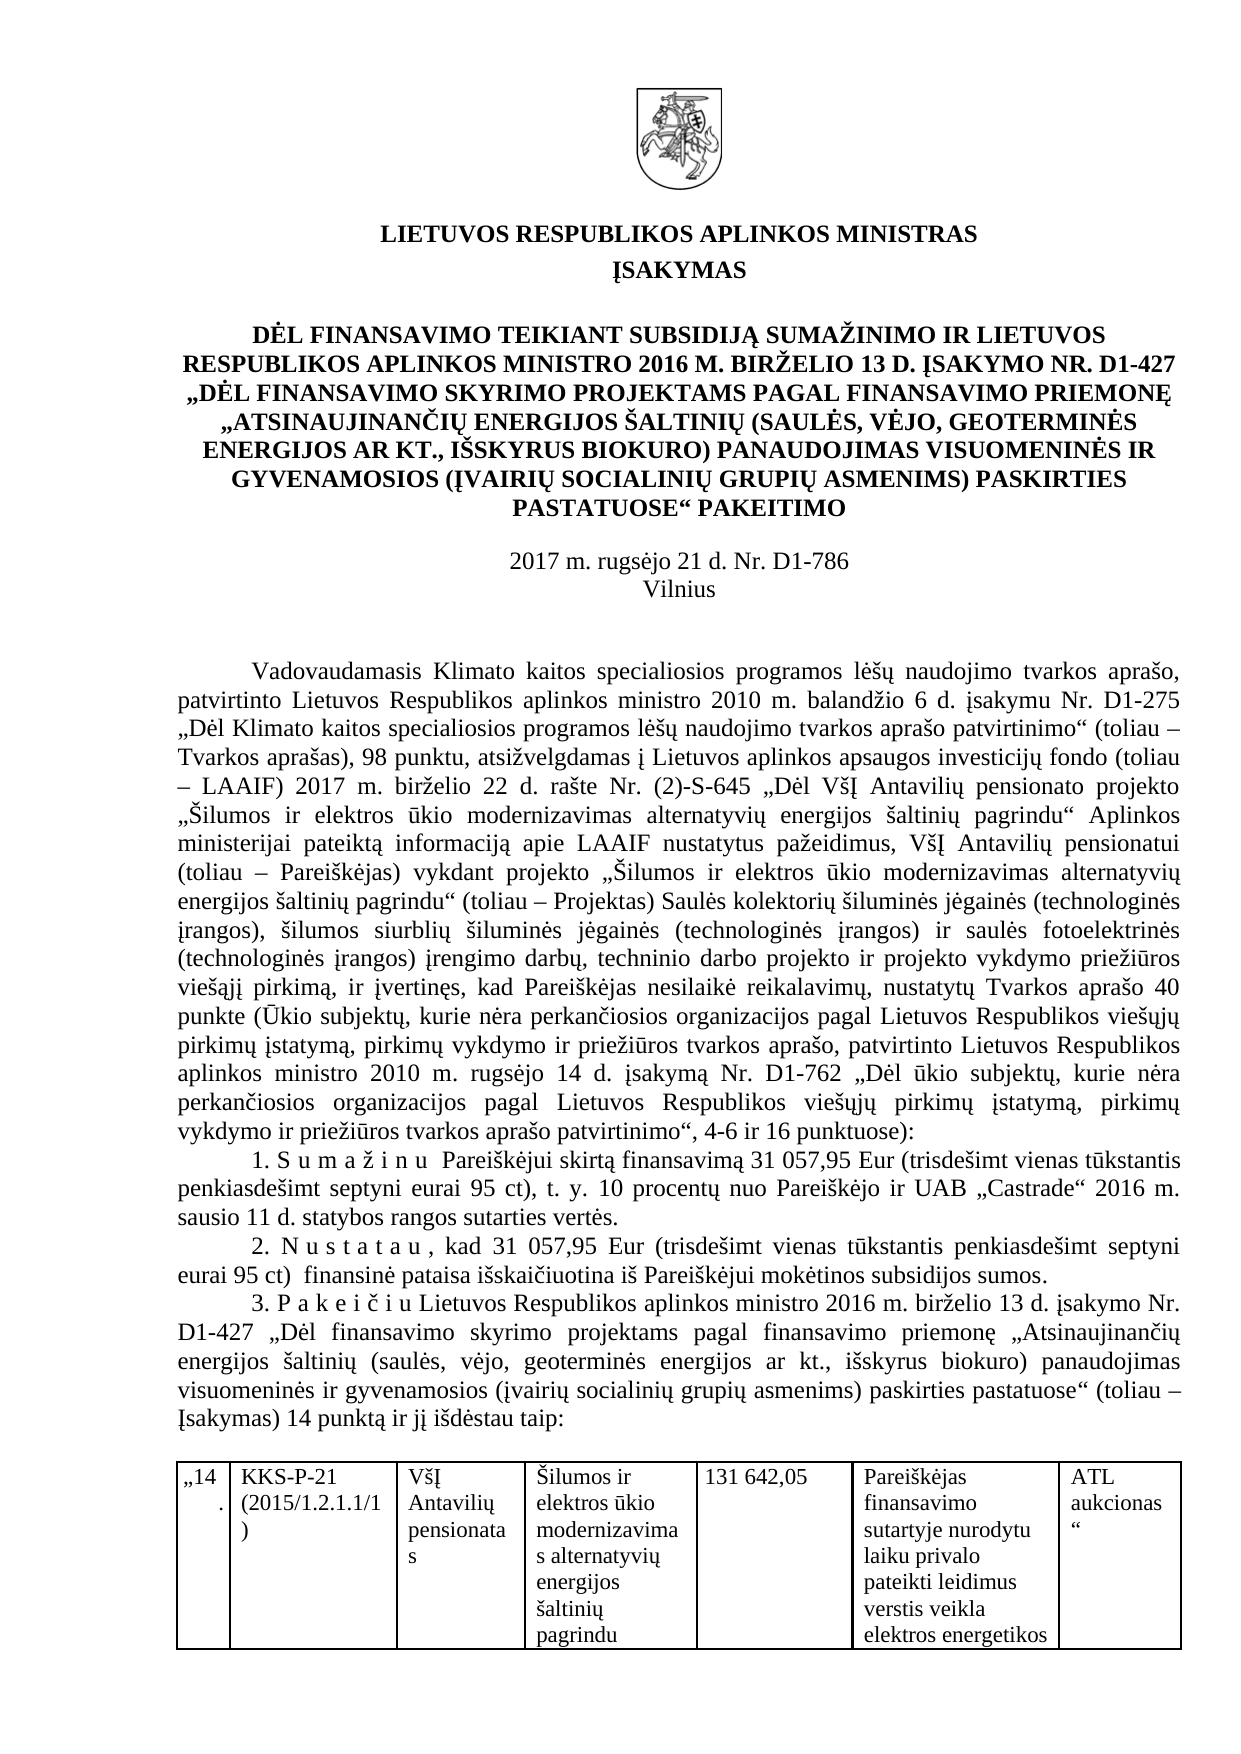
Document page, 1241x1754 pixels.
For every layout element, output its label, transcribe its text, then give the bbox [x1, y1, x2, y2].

text 2017 m. rugsėjo 21 d. Nr. D1-786 [177, 546, 1181, 574]
table_header Pareiškėjas finansavimo sutartyje nurodytu laiku privalo pateikti leidimus verstis veikla elektros energetikos [854, 1463, 1058, 1647]
table_header ATL aukcionas“ [1060, 1463, 1180, 1647]
table_header Šilumos ir elektros ūkio modernizavimas alternatyvių energijos šaltinių pagrindu [526, 1463, 696, 1647]
text Vadovaudamasis Klimato kaitos specialiosios programos lėšų naudojimo tvarkos aprašo, patvirtinto Lietuvos Respublikos aplinkos ministro 2010 m. balandžio 6 d. įsakymu Nr. D1-275 „Dėl Klimato kaitos specialiosios programos lėšų naudojimo tvarkos aprašo patvirtinimo“ (toliau – Tvarkos aprašas), 98 punktu, atsižvelgdamas į Lietuvos aplinkos apsaugos investicijų fondo (toliau – LAAIF) 2017 m. birželio 22 d. rašte Nr. (2)-S-645 „Dėl VšĮ Antavilių pensionato projekto „Šilumos ir elektros ūkio modernizavimas alternatyvių energijos šaltinių pagrindu“ Aplinkos ministerijai pateiktą informaciją apie LAAIF nustatytus pažeidimus, VšĮ Antavilių pensionatui (toliau – Pareiškėjas) vykdant projekto „Šilumos ir elektros ūkio modernizavimas alternatyvių energijos šaltinių pagrindu“ (toliau – Projektas) Saulės kolektorių šiluminės jėgainės (technologinės įrangos), šilumos siurblių šiluminės jėgainės (technologinės įrangos) ir saulės fotoelektrinės (technologinės įrangos) įrengimo darbų, techninio darbo projekto ir projekto vykdymo priežiūros viešąjį pirkimą, ir įvertinęs, kad Pareiškėjas nesilaikė reikalavimų, nustatytų Tvarkos aprašo 40 punkte (Ūkio subjektų, kurie nėra perkančiosios organizacijos pagal Lietuvos Respublikos viešųjų pirkimų įstatymą, pirkimų vykdymo ir priežiūros tvarkos aprašo, patvirtinto Lietuvos Respublikos aplinkos ministro 2010 m. rugsėjo 14 d. įsakymą Nr. D1-762 „Dėl ūkio subjektų, kurie nėra perkančiosios organizacijos pagal Lietuvos Respublikos viešųjų pirkimų įstatymą, pirkimų vykdymo ir priežiūros tvarkos aprašo patvirtinimo“, 4-6 ir 16 punktuose): [177, 656, 1181, 1145]
text LIETUVOS RESPUBLIKOS APLINKOS MINISTRAS [177, 219, 1181, 248]
text 2. Nustatau, kad 31 057,95 Eur (trisdešimt vienas tūkstantis penkiasdešimt septyni eurai 95 ct) finansinė pataisa išskaičiuotina iš Pareiškėjui mokėtinos subsidijos sumos. [177, 1231, 1181, 1288]
text Vilnius [177, 574, 1181, 603]
text ĮSAKYMAS [177, 256, 1181, 284]
text 1. Sumažinu Pareiškėjui skirtą finansavimą 31 057,95 Eur (trisdešimt vienas tūkstantis penkiasdešimt septyni eurai 95 ct), t. y. 10 procentų nuo Pareiškėjo ir UAB „Castrade“ 2016 m. sausio 11 d. statybos rangos sutarties vertės. [177, 1145, 1181, 1231]
text dėl FINANSAVIMO TEIKIANT SUBSIDIJĄ SUMAŽINIMO IR LIETUVOS RESPUBLIKOS APLINKOS MINISTRO 2016 M. BIRŽELIO 13 D. ĮSAKYMO Nr. D1-427 „DĖL FINANSAVIMO SKYRIMO PROJEKTAMS PAGAL FINANSAVIMO PRIEMONĘ „ATSINAUJINANČIŲ ENERGIJOS ŠALTINIŲ (SAULĖS, VĖJO, GEOTERMINĖS ENERGIJOS AR KT., IŠSKYRUS BIOKURO) PANAUDOJIMAS VISUOMENINĖS IR GYVENAMOSIOS (ĮVAIRIŲ SOCIALINIŲ GRUPIŲ ASMENIMS) PASKIRTIES PASTATUOSE“ PAKEITIMO [177, 320, 1181, 522]
table_header KKS-P-21 (2015/1.2.1.1/1) [231, 1463, 396, 1647]
text 3. P a k e i č i u Lietuvos Respublikos aplinkos ministro 2016 m. birželio 13 d. įsakymo Nr. D1-427 „Dėl finansavimo skyrimo projektams pagal finansavimo priemonę „Atsinaujinančių energijos šaltinių (saulės, vėjo, geoterminės energijos ar kt., išskyrus biokuro) panaudojimas visuomeninės ir gyvenamosios (įvairių socialinių grupių asmenims) paskirties pastatuose“ (toliau – Įsakymas) 14 punktą ir jį išdėstau taip: [177, 1288, 1181, 1432]
table_header VšĮ Antavilių pensionatas [398, 1463, 524, 1647]
table_header 131 642,05 [698, 1463, 851, 1647]
table_header „14. [178, 1463, 229, 1647]
